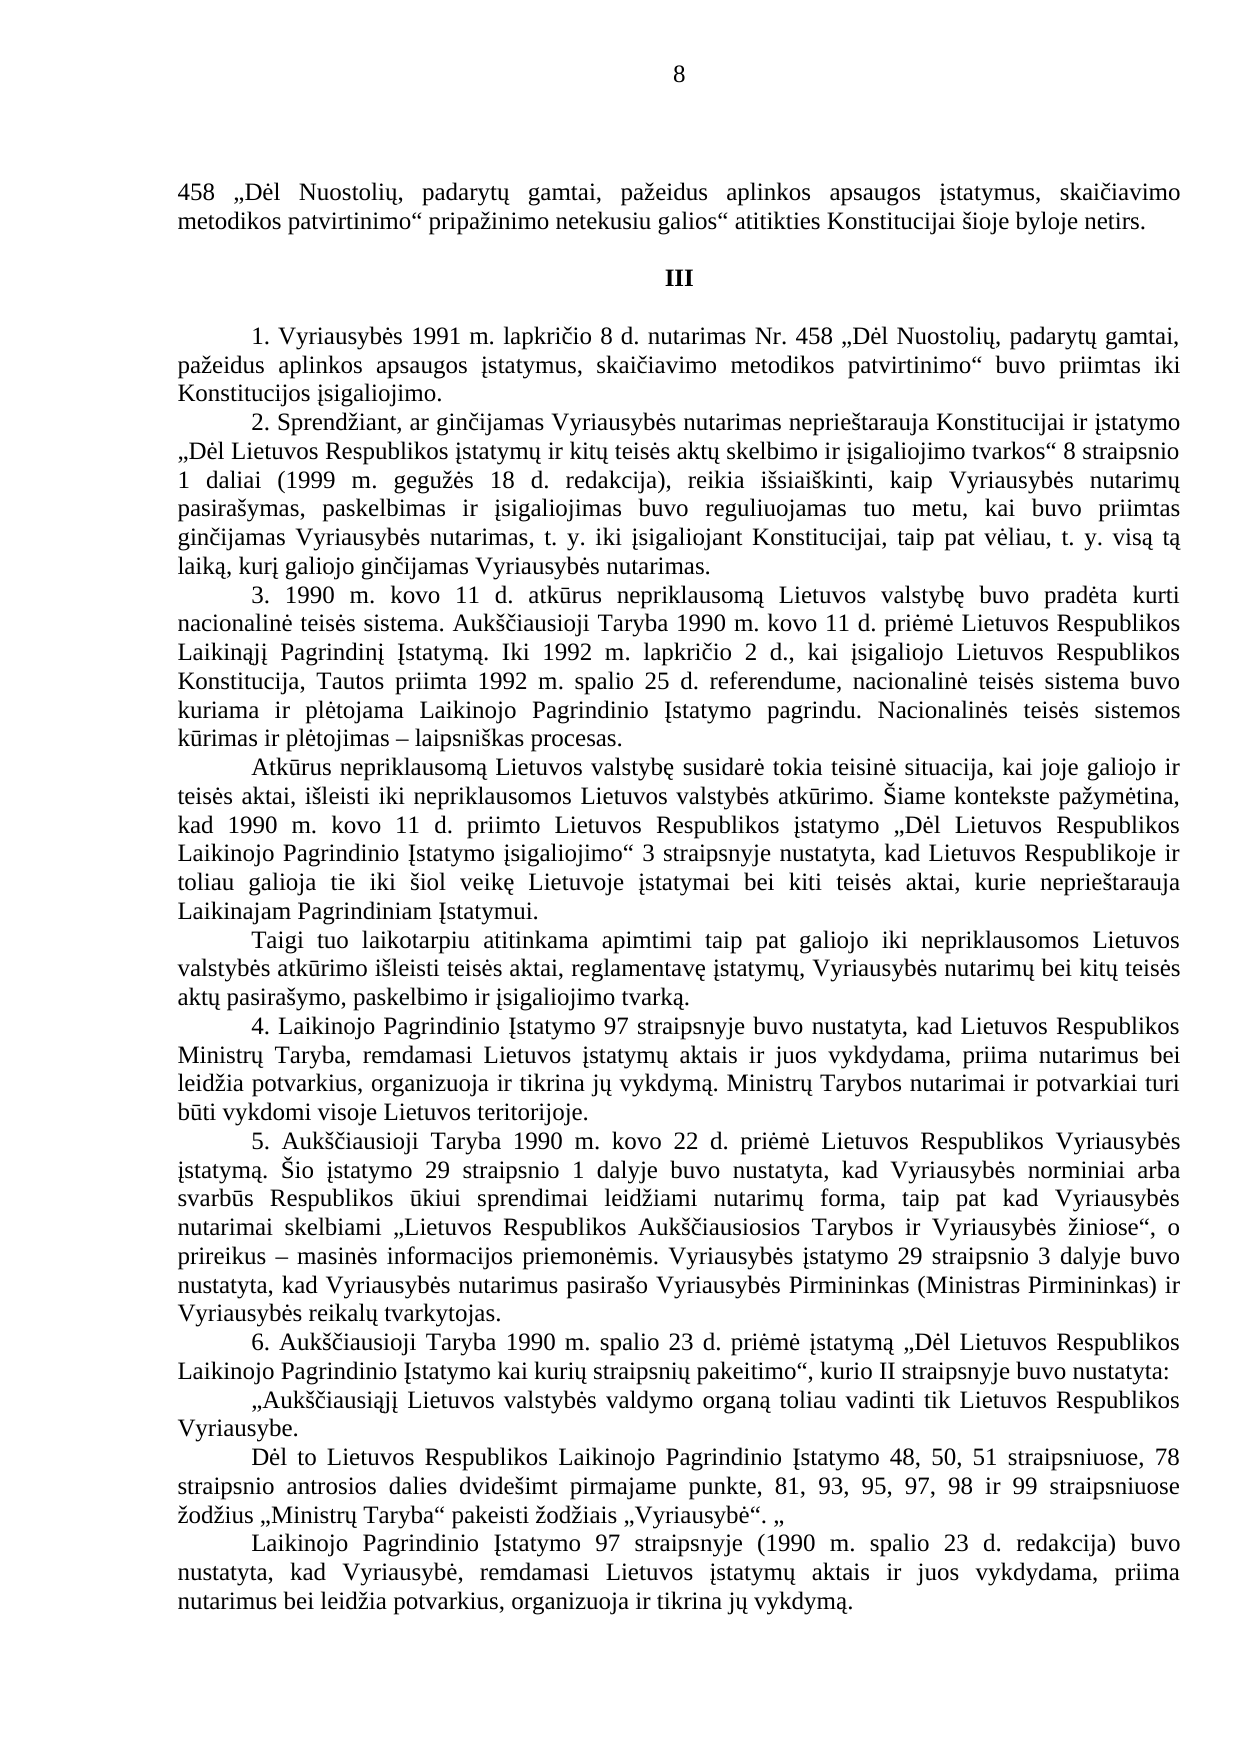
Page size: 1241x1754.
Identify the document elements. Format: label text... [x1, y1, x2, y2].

text Laikinojo Pagrindinio Įstatymo 97 straipsnyje (1990 m. spalio 23 d. redakcija) buvo nustatyta, kad Vyriausybė, remdamasi Lietuvos įstatymų aktais ir juos vykdydama, priima nutarimus bei leidžia potvarkius, organizuoja ir tikrina jų vykdymą. [177, 1528, 1181, 1615]
text Dėl to Lietuvos Respublikos Laikinojo Pagrindinio Įstatymo 48, 50, 51 straipsniuose, 78 straipsnio antrosios dalies dvidešimt pirmajame punkte, 81, 93, 95, 97, 98 ir 99 straipsniuose žodžius „Ministrų Taryba“ pakeisti žodžiais „Vyriausybė“. „ [177, 1442, 1181, 1528]
text 5. Aukščiausioji Taryba 1990 m. kovo 22 d. priėmė Lietuvos Respublikos Vyriausybės įstatymą. Šio įstatymo 29 straipsnio 1 dalyje buvo nustatyta, kad Vyriausybės norminiai arba svarbūs Respublikos ūkiui sprendimai leidžiami nutarimų forma, taip pat kad Vyriausybės nutarimai skelbiami „Lietuvos Respublikos Aukščiausiosios Tarybos ir Vyriausybės žiniose“, o prireikus – masinės informacijos priemonėmis. Vyriausybės įstatymo 29 straipsnio 3 dalyje buvo nustatyta, kad Vyriausybės nutarimus pasirašo Vyriausybės Pirmininkas (Ministras Pirmininkas) ir Vyriausybės reikalų tvarkytojas. [177, 1126, 1181, 1327]
text 3. 1990 m. kovo 11 d. atkūrus nepriklausomą Lietuvos valstybę buvo pradėta kurti nacionalinė teisės sistema. Aukščiausioji Taryba 1990 m. kovo 11 d. priėmė Lietuvos Respublikos Laikinąjį Pagrindinį Įstatymą. Iki 1992 m. lapkričio 2 d., kai įsigaliojo Lietuvos Respublikos Konstitucija, Tautos priimta 1992 m. spalio 25 d. referendume, nacionalinė teisės sistema buvo kuriama ir plėtojama Laikinojo Pagrindinio Įstatymo pagrindu. Nacionalinės teisės sistemos kūrimas ir plėtojimas – laipsniškas procesas. [177, 580, 1181, 752]
text III [177, 263, 1181, 292]
text 2. Sprendžiant, ar ginčijamas Vyriausybės nutarimas neprieštarauja Konstitucijai ir įstatymo „Dėl Lietuvos Respublikos įstatymų ir kitų teisės aktų skelbimo ir įsigaliojimo tvarkos“ 8 straipsnio 1 daliai (1999 m. gegužės 18 d. redakcija), reikia išsiaiškinti, kaip Vyriausybės nutarimų pasirašymas, paskelbimas ir įsigaliojimas buvo reguliuojamas tuo metu, kai buvo priimtas ginčijamas Vyriausybės nutarimas, t. y. iki įsigaliojant Konstitucijai, taip pat vėliau, t. y. visą tą laiką, kurį galiojo ginčijamas Vyriausybės nutarimas. [177, 407, 1181, 580]
text Atkūrus nepriklausomą Lietuvos valstybę susidarė tokia teisinė situacija, kai joje galiojo ir teisės aktai, išleisti iki nepriklausomos Lietuvos valstybės atkūrimo. Šiame kontekste pažymėtina, kad 1990 m. kovo 11 d. priimto Lietuvos Respublikos įstatymo „Dėl Lietuvos Respublikos Laikinojo Pagrindinio Įstatymo įsigaliojimo“ 3 straipsnyje nustatyta, kad Lietuvos Respublikoje ir toliau galioja tie iki šiol veikę Lietuvoje įstatymai bei kiti teisės aktai, kurie neprieštarauja Laikinajam Pagrindiniam Įstatymui. [177, 752, 1181, 925]
text 458 „Dėl Nuostolių, padarytų gamtai, pažeidus aplinkos apsaugos įstatymus, skaičiavimo metodikos patvirtinimo“ pripažinimo netekusiu galios“ atitikties Konstitucijai šioje byloje netirs. [177, 177, 1181, 235]
text „Aukščiausiąjį Lietuvos valstybės valdymo organą toliau vadinti tik Lietuvos Respublikos Vyriausybe. [177, 1385, 1181, 1442]
text 4. Laikinojo Pagrindinio Įstatymo 97 straipsnyje buvo nustatyta, kad Lietuvos Respublikos Ministrų Taryba, remdamasi Lietuvos įstatymų aktais ir juos vykdydama, priima nutarimus bei leidžia potvarkius, organizuoja ir tikrina jų vykdymą. Ministrų Tarybos nutarimai ir potvarkiai turi būti vykdomi visoje Lietuvos teritorijoje. [177, 1011, 1181, 1126]
text Taigi tuo laikotarpiu atitinkama apimtimi taip pat galiojo iki nepriklausomos Lietuvos valstybės atkūrimo išleisti teisės aktai, reglamentavę įstatymų, Vyriausybės nutarimų bei kitų teisės aktų pasirašymo, paskelbimo ir įsigaliojimo tvarką. [177, 925, 1181, 1011]
text 1. Vyriausybės 1991 m. lapkričio 8 d. nutarimas Nr. 458 „Dėl Nuostolių, padarytų gamtai, pažeidus aplinkos apsaugos įstatymus, skaičiavimo metodikos patvirtinimo“ buvo priimtas iki Konstitucijos įsigaliojimo. [177, 321, 1181, 407]
text 6. Aukščiausioji Taryba 1990 m. spalio 23 d. priėmė įstatymą „Dėl Lietuvos Respublikos Laikinojo Pagrindinio Įstatymo kai kurių straipsnių pakeitimo“, kurio II straipsnyje buvo nustatyta: [177, 1327, 1181, 1385]
